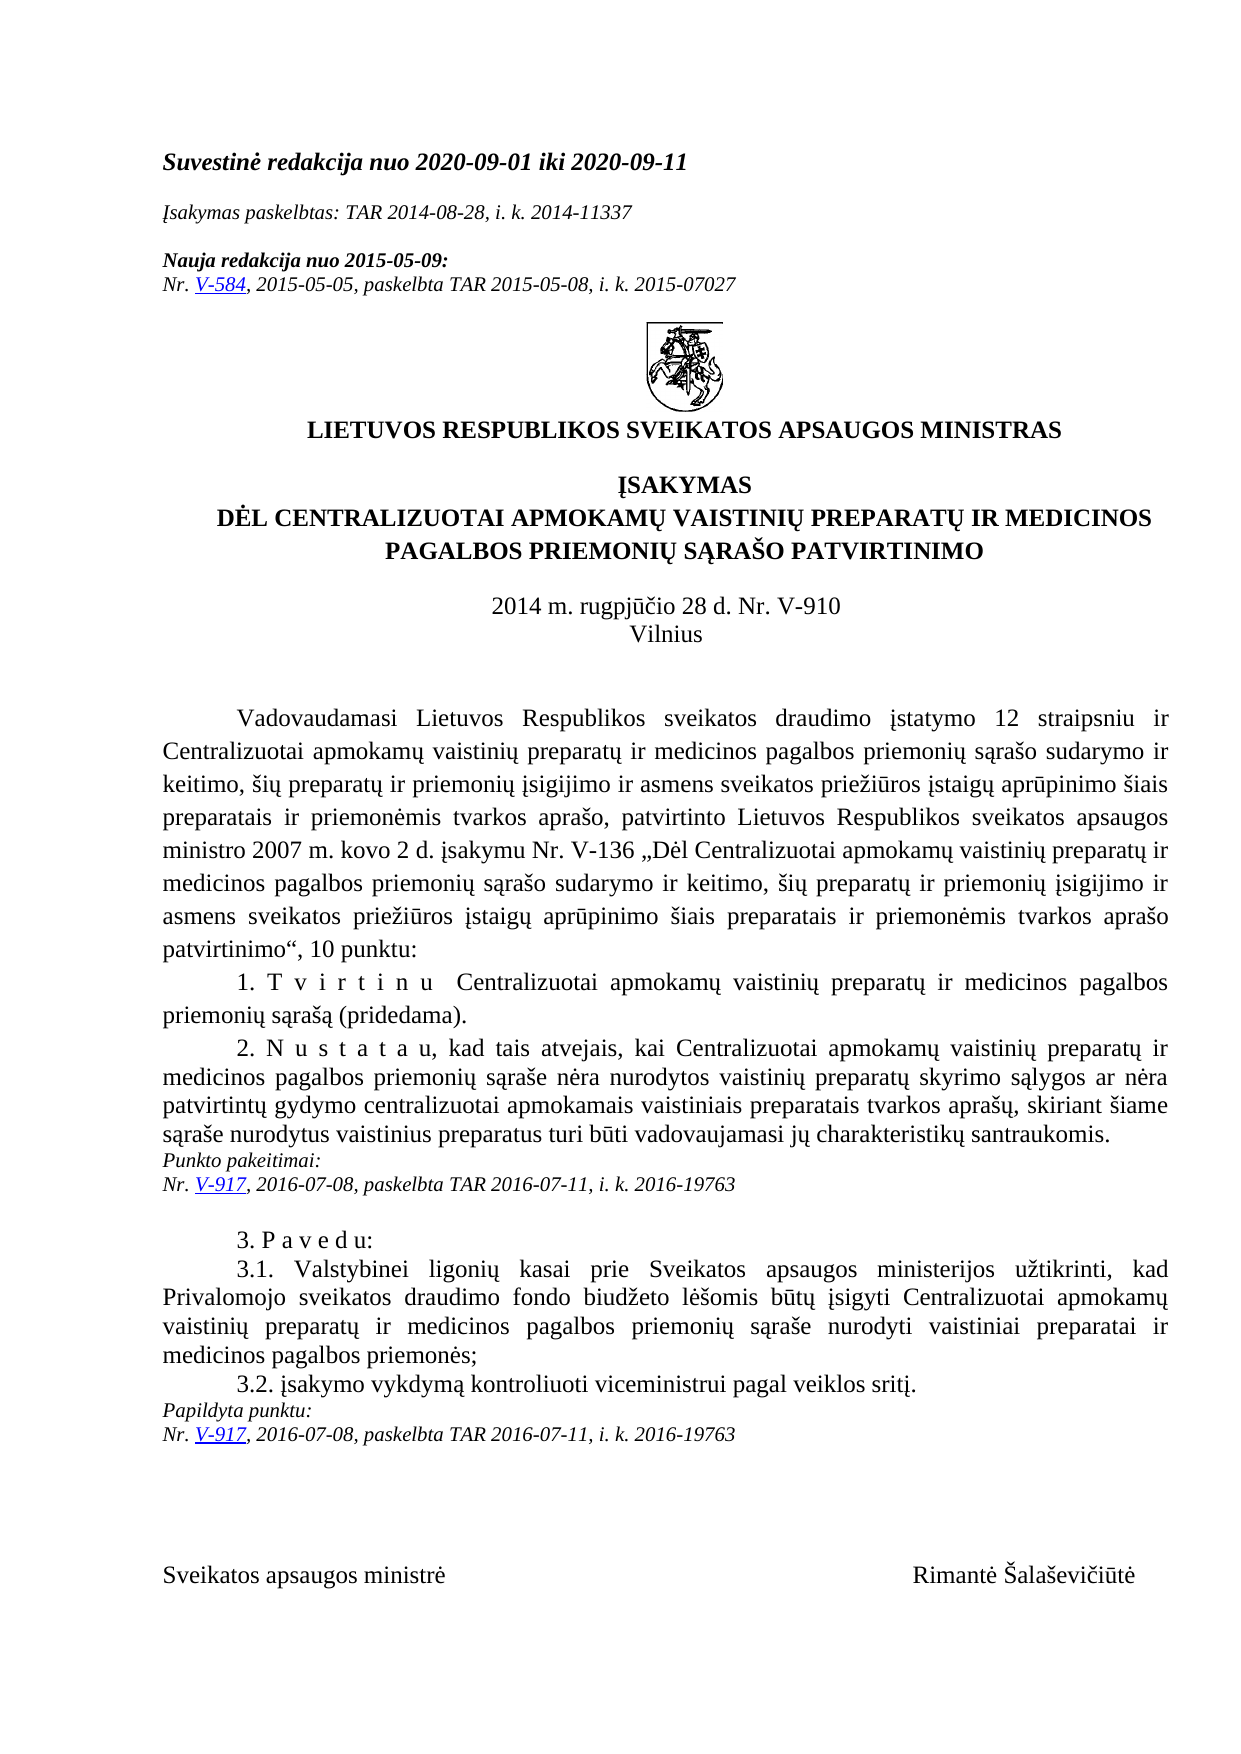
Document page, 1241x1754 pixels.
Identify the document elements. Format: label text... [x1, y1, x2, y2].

text LIETUVOS RESPUBLIKOS SVEIKATOS APSAUGOS MINISTRAS [200, 416, 1169, 444]
text Vadovaudamasi Lietuvos Respublikos sveikatos draudimo įstatymo 12 straipsniu ir Centralizuotai apmokamų vaistinių preparatų ir medicinos pagalbos priemonių sąrašo sudarymo ir keitimo, šių preparatų ir priemonių įsigijimo ir asmens sveikatos priežiūros įstaigų aprūpinimo šiais preparatais ir priemonėmis tvarkos aprašo, patvirtinto Lietuvos Respublikos sveikatos apsaugos ministro 2007 m. kovo 2 d. įsakymu Nr. V-136 „Dėl Centralizuotai apmokamų vaistinių preparatų ir medicinos pagalbos priemonių sąrašo sudarymo ir keitimo, šių preparatų ir priemonių įsigijimo ir asmens sveikatos priežiūros įstaigų aprūpinimo šiais preparatais ir priemonėmis tvarkos aprašo patvirtinimo“, 10 punktu: [162, 703, 1169, 963]
text Vilnius [162, 619, 1169, 648]
text 3. P a v e d u: [236, 1225, 1169, 1254]
text Sveikatos apsaugos ministrė Rimantė Šalaševičiūtė [162, 1561, 1169, 1589]
text Nr. V-917, 2016-07-08, paskelbta TAR 2016-07-11, i. k. 2016-19763 [162, 1172, 1169, 1196]
text Nr. V-917, 2016-07-08, paskelbta TAR 2016-07-11, i. k. 2016-19763 [162, 1422, 1169, 1446]
text Papildyta punktu: [162, 1397, 1169, 1422]
text 3.1. Valstybinei ligonių kasai prie Sveikatos apsaugos ministerijos užtikrinti, kad Privalomojo sveikatos draudimo fondo biudžeto lėšomis būtų įsigyti Centralizuotai apmokamų vaistinių preparatų ir medicinos pagalbos priemonių sąraše nurodyti vaistiniai preparatai ir medicinos pagalbos priemonės; [162, 1254, 1169, 1369]
text Įsakymas paskelbtas: TAR 2014-08-28, i. k. 2014-11337 [162, 200, 1169, 224]
text DĖL CENTRALIZUOTAI APMOKAMŲ VAISTINIŲ PREPARATŲ IR MEDICINOS PAGALBOS PRIEMONIŲ SĄRAŠO PATVIRTINIMO [200, 503, 1169, 565]
text Suvestinė redakcija nuo 2020-09-01 iki 2020-09-11 [162, 147, 1169, 176]
text ĮSAKYMAS [200, 470, 1169, 499]
text 3.2. įsakymo vykdymą kontroliuoti viceministrui pagal veiklos sritį. [162, 1369, 1169, 1397]
text 1. T v i r t i n u Centralizuotai apmokamų vaistinių preparatų ir medicinos pagalbos priemonių sąrašą (pridedama). [162, 967, 1169, 1029]
text Nr. V-584, 2015-05-05, paskelbta TAR 2015-05-08, i. k. 2015-07027 [162, 272, 1169, 296]
text 2014 m. rugpjūčio 28 d. Nr. V-910 [162, 591, 1169, 619]
text 2. N u s t a t a u, kad tais atvejais, kai Centralizuotai apmokamų vaistinių preparatų ir medicinos pagalbos priemonių sąraše nėra nurodytos vaistinių preparatų skyrimo sąlygos ar nėra patvirtintų gydymo centralizuotai apmokamais vaistiniais preparatais tvarkos aprašų, skiriant šiame sąraše nurodytus vaistinius preparatus turi būti vadovaujamasi jų charakteristikų santraukomis. [162, 1033, 1169, 1148]
text Nauja redakcija nuo 2015-05-09: [162, 248, 1169, 272]
text Punkto pakeitimai: [162, 1148, 1169, 1172]
